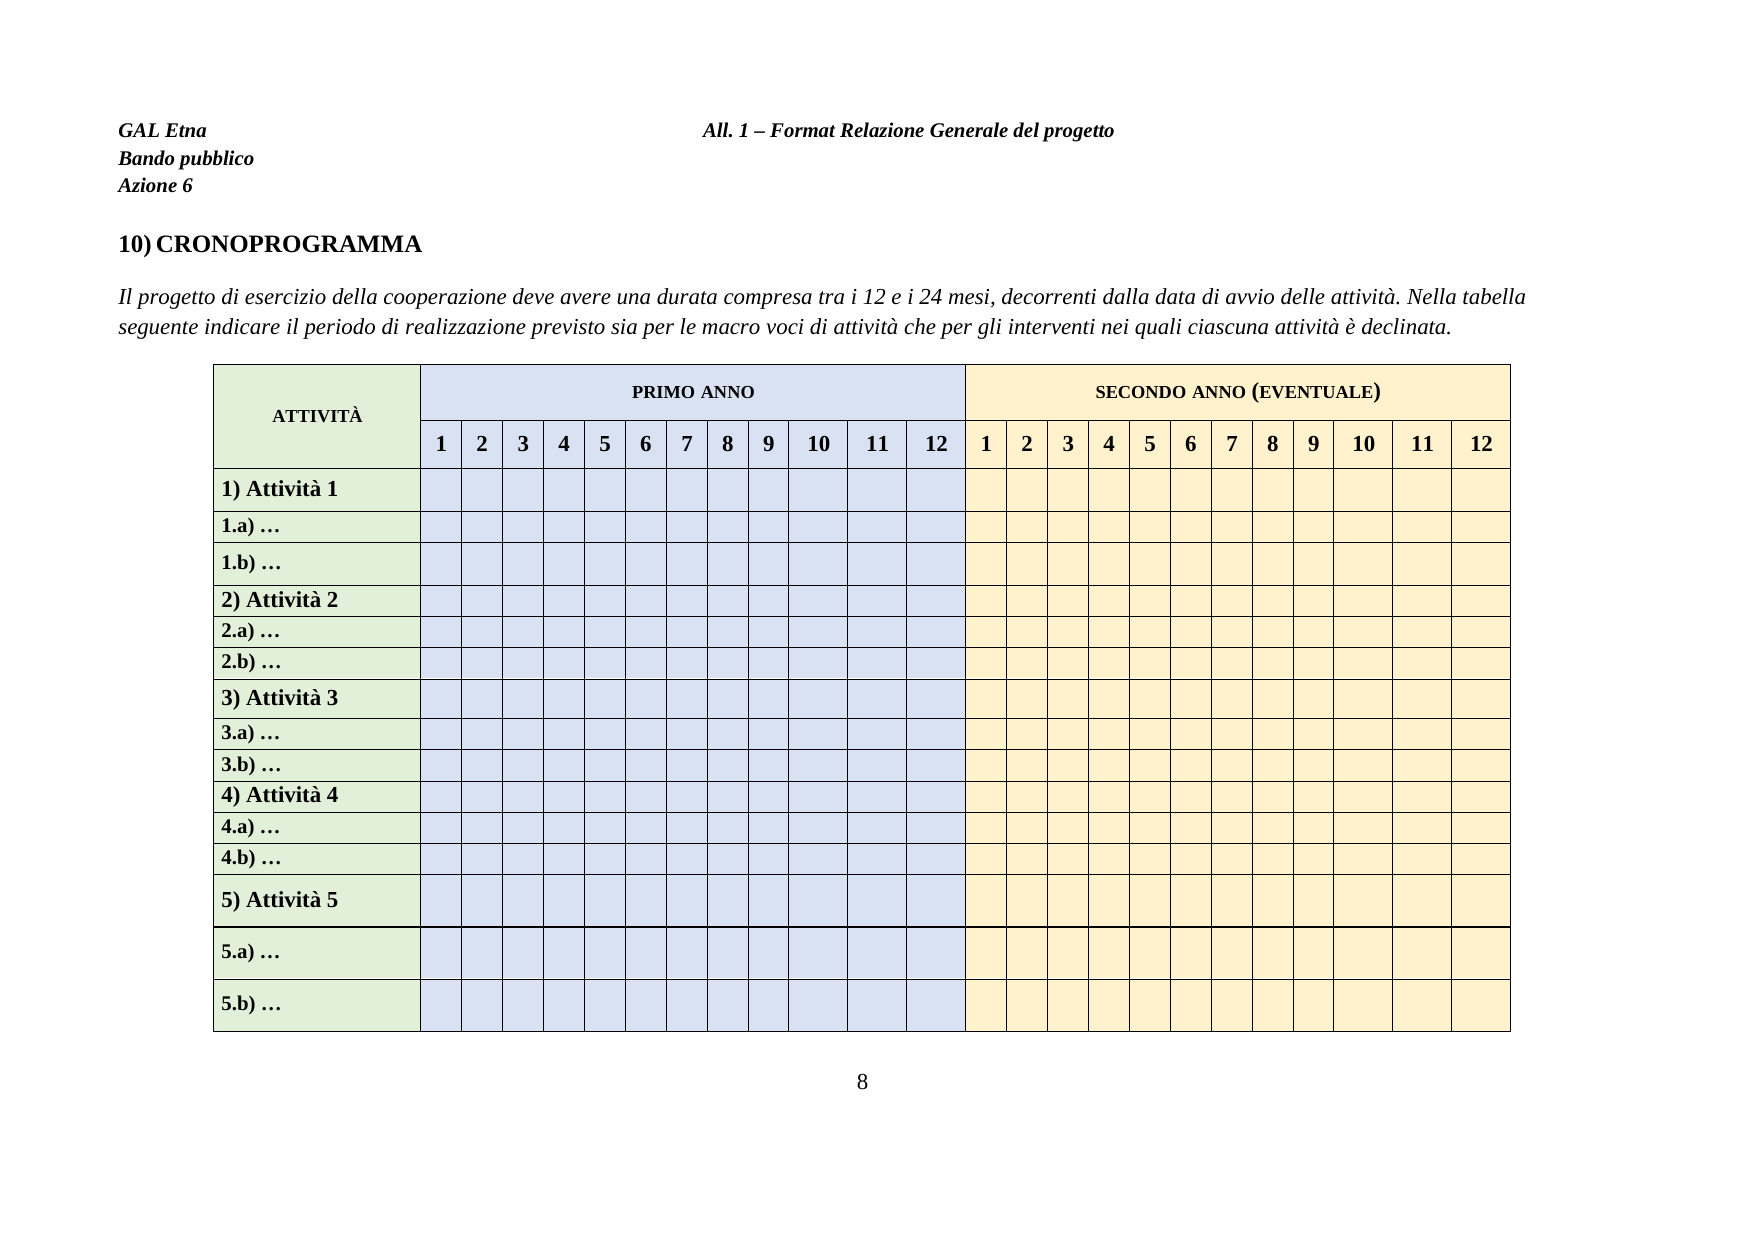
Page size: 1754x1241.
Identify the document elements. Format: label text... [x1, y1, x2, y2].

table_cell [749, 719, 788, 749]
table_cell [585, 875, 625, 926]
table_cell [667, 543, 707, 585]
table_cell [1212, 782, 1252, 812]
table_cell [1007, 543, 1047, 585]
table_cell [749, 980, 788, 1031]
table_cell [1089, 813, 1129, 843]
table_cell [708, 813, 748, 843]
table_cell [1212, 469, 1252, 511]
table_cell 5.b) … [214, 980, 420, 1031]
table_cell 5 [585, 421, 625, 468]
table_cell [462, 469, 502, 511]
table_cell [421, 928, 461, 978]
table_cell [503, 543, 543, 585]
table_cell [667, 928, 707, 978]
table_cell [1294, 928, 1333, 978]
table_cell 1 [421, 421, 461, 468]
table_cell [1452, 875, 1510, 926]
table_cell [1393, 813, 1451, 843]
table_cell [1007, 680, 1047, 718]
table_cell 2.a) … [214, 617, 420, 647]
table_cell [1294, 844, 1333, 874]
table_cell [1171, 512, 1211, 542]
table_cell [708, 782, 748, 812]
table_cell [1130, 512, 1170, 542]
table_cell [1171, 586, 1211, 616]
table_cell [585, 648, 625, 678]
table_cell [585, 844, 625, 874]
table_cell [907, 875, 965, 926]
table_cell [848, 844, 906, 874]
table_cell [1334, 617, 1392, 647]
table_cell [585, 617, 625, 647]
table_cell [1007, 469, 1047, 511]
table_cell [1393, 844, 1451, 874]
table_cell [708, 844, 748, 874]
table_cell [708, 928, 748, 978]
table_cell [1007, 782, 1047, 812]
table_cell [1253, 928, 1293, 978]
table_cell [1294, 719, 1333, 749]
table_cell [1007, 813, 1047, 843]
table_cell [1294, 680, 1333, 718]
table_cell 4.a) … [214, 813, 420, 843]
table_cell [462, 719, 502, 749]
table_cell [1212, 719, 1252, 749]
table_cell [626, 928, 666, 978]
table_cell [1171, 980, 1211, 1031]
table_cell [966, 469, 1006, 511]
table_cell [708, 543, 748, 585]
table_cell [966, 782, 1006, 812]
table_cell [626, 813, 666, 843]
table_cell [1212, 750, 1252, 781]
table_cell [462, 782, 502, 812]
table_cell [789, 750, 847, 781]
table_cell [848, 512, 906, 542]
table_cell [907, 980, 965, 1031]
table_cell [1089, 680, 1129, 718]
table_cell 5 [1130, 421, 1170, 468]
table_cell [1048, 928, 1088, 978]
table_cell [1393, 875, 1451, 926]
table_cell [907, 782, 965, 812]
table_cell [907, 680, 965, 718]
table_cell 12 [907, 421, 965, 468]
table_cell 2 [1007, 421, 1047, 468]
table_cell [848, 928, 906, 978]
table_cell [1253, 980, 1293, 1031]
table_cell [749, 586, 788, 616]
table_cell 6 [1171, 421, 1211, 468]
table_cell [1334, 680, 1392, 718]
table_cell [789, 719, 847, 749]
table_cell [626, 875, 666, 926]
table_cell [1130, 719, 1170, 749]
table_cell [585, 512, 625, 542]
table_cell [1007, 844, 1047, 874]
table_cell [1334, 586, 1392, 616]
table_cell [749, 844, 788, 874]
table_cell [626, 980, 666, 1031]
table_cell [462, 875, 502, 926]
table_cell [1089, 648, 1129, 678]
table_cell [1171, 875, 1211, 926]
table_cell 4 [1089, 421, 1129, 468]
table_cell [1334, 719, 1392, 749]
table_cell [1048, 980, 1088, 1031]
table_cell [421, 782, 461, 812]
table_cell [1253, 586, 1293, 616]
table_cell [1130, 782, 1170, 812]
table_cell [667, 512, 707, 542]
table_cell 7 [667, 421, 707, 468]
table_cell [462, 844, 502, 874]
table_cell [1294, 980, 1333, 1031]
table_cell [789, 617, 847, 647]
table_cell [585, 543, 625, 585]
table_cell [1294, 617, 1333, 647]
table_cell [789, 586, 847, 616]
table_cell [1253, 469, 1293, 511]
table_cell [907, 512, 965, 542]
table_cell [585, 680, 625, 718]
table_cell [1393, 586, 1451, 616]
table_cell [1393, 617, 1451, 647]
table_cell [789, 844, 847, 874]
table_cell [1253, 680, 1293, 718]
table_cell [749, 648, 788, 678]
table_cell [789, 782, 847, 812]
table_cell [1089, 844, 1129, 874]
table_cell 12 [1452, 421, 1510, 468]
table_cell [1334, 980, 1392, 1031]
table_cell [789, 469, 847, 511]
table_cell [585, 469, 625, 511]
table_cell [1393, 469, 1451, 511]
table_cell [1212, 844, 1252, 874]
table_cell 9 [749, 421, 788, 468]
table_cell 3 [503, 421, 543, 468]
table_cell [421, 586, 461, 616]
table_cell [544, 782, 584, 812]
table_cell [503, 648, 543, 678]
table_cell [1253, 648, 1293, 678]
table_cell [966, 648, 1006, 678]
table_cell [1089, 782, 1129, 812]
table_cell [1334, 813, 1392, 843]
table_cell [1253, 782, 1293, 812]
table_cell [1130, 928, 1170, 978]
table_cell [462, 680, 502, 718]
table_cell [966, 875, 1006, 926]
table_cell [421, 750, 461, 781]
table_cell [667, 750, 707, 781]
table_cell [503, 875, 543, 926]
table_cell [1253, 813, 1293, 843]
table_cell [667, 586, 707, 616]
table_cell [667, 980, 707, 1031]
list CRONOPROGRAMMA [118, 229, 1606, 258]
table_cell [1130, 648, 1170, 678]
table_cell [789, 648, 847, 678]
table_cell [503, 586, 543, 616]
table_cell [585, 750, 625, 781]
table_cell [667, 680, 707, 718]
table_cell [1452, 469, 1510, 511]
table_cell [1171, 928, 1211, 978]
table_cell [848, 469, 906, 511]
table_cell [503, 980, 543, 1031]
table_cell [749, 543, 788, 585]
table_cell 10 [789, 421, 847, 468]
table_cell [1212, 512, 1252, 542]
table_cell [1048, 844, 1088, 874]
table_cell [503, 719, 543, 749]
table_cell [1130, 875, 1170, 926]
table_cell [421, 980, 461, 1031]
table_cell [1253, 617, 1293, 647]
table_cell [626, 512, 666, 542]
table_cell [907, 719, 965, 749]
table_cell [585, 928, 625, 978]
table_cell [1130, 586, 1170, 616]
table_cell [1048, 750, 1088, 781]
table_cell [907, 844, 965, 874]
table_cell [667, 719, 707, 749]
table_cell [848, 782, 906, 812]
table_cell [966, 928, 1006, 978]
table_cell [1171, 543, 1211, 585]
table_cell [1393, 648, 1451, 678]
table_cell [1294, 469, 1333, 511]
table_cell [1089, 543, 1129, 585]
table_cell [1452, 750, 1510, 781]
table_cell [1171, 844, 1211, 874]
table_cell [462, 813, 502, 843]
table_cell [421, 617, 461, 647]
table_cell [907, 543, 965, 585]
table_cell [1334, 648, 1392, 678]
table_cell 5) Attività 5 [214, 875, 420, 926]
table_cell 4) Attività 4 [214, 782, 420, 812]
table_cell [667, 875, 707, 926]
table_cell [708, 469, 748, 511]
table_cell [462, 586, 502, 616]
table_cell [503, 680, 543, 718]
table_cell [462, 543, 502, 585]
table_cell [1452, 782, 1510, 812]
table_cell [544, 813, 584, 843]
table_cell [848, 680, 906, 718]
table_cell [1007, 586, 1047, 616]
table_cell [667, 469, 707, 511]
table_cell [907, 586, 965, 616]
table_cell [421, 469, 461, 511]
table_cell [626, 617, 666, 647]
table_cell [749, 469, 788, 511]
table_cell [1048, 586, 1088, 616]
table_cell [1294, 813, 1333, 843]
table_cell [966, 750, 1006, 781]
table_cell [966, 543, 1006, 585]
table_cell [626, 719, 666, 749]
table_cell [1212, 543, 1252, 585]
text Il progetto di esercizio della cooperazione deve avere una durata compresa tra i 12 e i 24 mesi, decorrenti dalla data di avvio delle attività. Nella tabella seguente indicare il periodo di realizzazione previsto sia per le macro voci di attività che per gli interventi nei quali ciascuna attività è declinata. [118, 283, 1606, 339]
table_cell [966, 586, 1006, 616]
table_cell [1089, 719, 1129, 749]
table_header primo anno [421, 365, 965, 420]
table_cell 1) Attività 1 [214, 469, 420, 511]
table_cell [1452, 648, 1510, 678]
table_cell [1171, 469, 1211, 511]
table_cell [1048, 813, 1088, 843]
table_cell [544, 719, 584, 749]
table_cell [1452, 512, 1510, 542]
table_cell [1007, 648, 1047, 678]
table_cell [789, 512, 847, 542]
table_cell [626, 648, 666, 678]
table_cell [626, 586, 666, 616]
table_cell [1253, 543, 1293, 585]
table_cell [1212, 875, 1252, 926]
table_cell [1212, 617, 1252, 647]
table_cell 1.a) … [214, 512, 420, 542]
table_cell 1 [966, 421, 1006, 468]
table_cell [1089, 586, 1129, 616]
table_header attività [214, 365, 420, 468]
table_cell 10 [1334, 421, 1392, 468]
table_cell [1393, 680, 1451, 718]
table_cell [626, 844, 666, 874]
table_cell [626, 680, 666, 718]
table_cell [1294, 782, 1333, 812]
table_cell [1130, 469, 1170, 511]
table_cell [1334, 750, 1392, 781]
table_cell [1007, 719, 1047, 749]
table_cell 7 [1212, 421, 1252, 468]
table_cell [1294, 750, 1333, 781]
table_cell [966, 512, 1006, 542]
table_cell [667, 782, 707, 812]
table_cell [626, 469, 666, 511]
table_cell [1089, 512, 1129, 542]
table_cell [1171, 617, 1211, 647]
table_cell [1393, 980, 1451, 1031]
table_cell [1452, 980, 1510, 1031]
table_cell [1393, 750, 1451, 781]
table_cell [1294, 875, 1333, 926]
table_cell 6 [626, 421, 666, 468]
table_cell [749, 928, 788, 978]
table_cell [789, 928, 847, 978]
table_cell [1007, 512, 1047, 542]
table_cell [966, 813, 1006, 843]
table_cell [1294, 648, 1333, 678]
table_cell [421, 875, 461, 926]
table_cell [749, 750, 788, 781]
table_cell 4.b) … [214, 844, 420, 874]
table_cell [1253, 719, 1293, 749]
table_cell [544, 586, 584, 616]
table_cell [1452, 844, 1510, 874]
table_cell [503, 512, 543, 542]
table_cell [1171, 782, 1211, 812]
table_cell [585, 719, 625, 749]
table_cell [1048, 648, 1088, 678]
table_cell 8 [708, 421, 748, 468]
table_cell [585, 586, 625, 616]
table_cell [1171, 648, 1211, 678]
table_cell [585, 980, 625, 1031]
table_cell [1007, 980, 1047, 1031]
table_cell [1048, 617, 1088, 647]
table_cell [1334, 469, 1392, 511]
table_cell [462, 648, 502, 678]
table_cell [1212, 928, 1252, 978]
table_cell 3.b) … [214, 750, 420, 781]
table_cell [848, 813, 906, 843]
table_cell [907, 813, 965, 843]
table_cell [848, 719, 906, 749]
table_cell [1130, 680, 1170, 718]
table_cell [1007, 928, 1047, 978]
table_cell [1171, 750, 1211, 781]
table_cell [1089, 617, 1129, 647]
table_cell [1130, 617, 1170, 647]
table_cell [1048, 543, 1088, 585]
table_cell [1253, 512, 1293, 542]
table_cell [1048, 469, 1088, 511]
table_cell [1334, 512, 1392, 542]
table_cell [1294, 543, 1333, 585]
table_cell [1294, 586, 1333, 616]
table_cell [503, 928, 543, 978]
table_cell [544, 980, 584, 1031]
table_cell [1452, 719, 1510, 749]
table_cell [966, 719, 1006, 749]
table_cell [462, 512, 502, 542]
table_cell [1130, 543, 1170, 585]
table_cell [1089, 980, 1129, 1031]
table_cell [848, 750, 906, 781]
table_cell [503, 813, 543, 843]
table_cell [544, 750, 584, 781]
table_cell [462, 928, 502, 978]
table_cell [1393, 928, 1451, 978]
table_cell [789, 813, 847, 843]
table_cell [503, 617, 543, 647]
table_cell [907, 928, 965, 978]
table_cell [503, 469, 543, 511]
table_cell [544, 680, 584, 718]
table_cell [1212, 980, 1252, 1031]
table_cell [1089, 750, 1129, 781]
table_cell [848, 875, 906, 926]
table_cell [708, 750, 748, 781]
table_cell [1048, 719, 1088, 749]
table_cell [749, 680, 788, 718]
table_cell [789, 875, 847, 926]
table_cell [667, 813, 707, 843]
table_cell [848, 586, 906, 616]
table_cell [462, 750, 502, 781]
table_cell [585, 813, 625, 843]
table_cell [749, 813, 788, 843]
table_cell [966, 980, 1006, 1031]
table_cell [1212, 586, 1252, 616]
table_cell [1048, 875, 1088, 926]
table_cell [708, 648, 748, 678]
table_cell [966, 617, 1006, 647]
table_cell [1130, 813, 1170, 843]
table_cell [1007, 750, 1047, 781]
table_cell [1130, 980, 1170, 1031]
table_cell [1089, 469, 1129, 511]
table_cell [708, 512, 748, 542]
table_cell [1007, 617, 1047, 647]
table_cell [1089, 875, 1129, 926]
table_cell [1212, 680, 1252, 718]
table_cell [907, 469, 965, 511]
table_cell 1.b) … [214, 543, 420, 585]
table_cell [907, 648, 965, 678]
table_cell [1253, 844, 1293, 874]
table_cell 3) Attività 3 [214, 680, 420, 718]
table_cell [544, 844, 584, 874]
table_cell [544, 875, 584, 926]
table_cell [708, 680, 748, 718]
table_cell [1334, 875, 1392, 926]
table_cell [1452, 813, 1510, 843]
table_cell [1171, 680, 1211, 718]
table_cell [1253, 875, 1293, 926]
table_cell [708, 617, 748, 647]
table_cell [1007, 875, 1047, 926]
table_cell [626, 543, 666, 585]
table_cell [544, 928, 584, 978]
table_cell [966, 844, 1006, 874]
table_cell [421, 648, 461, 678]
table_cell [1334, 782, 1392, 812]
table_cell [789, 680, 847, 718]
table_cell [789, 980, 847, 1031]
table_cell [1393, 543, 1451, 585]
table_cell 8 [1253, 421, 1293, 468]
table_cell [1294, 512, 1333, 542]
table_cell 11 [1393, 421, 1451, 468]
table_cell [749, 617, 788, 647]
table_cell [848, 543, 906, 585]
table_cell [1171, 813, 1211, 843]
table_cell [966, 680, 1006, 718]
table_cell [544, 469, 584, 511]
table_cell [503, 844, 543, 874]
table_cell [708, 980, 748, 1031]
table_cell [1253, 750, 1293, 781]
table_cell [544, 617, 584, 647]
table_cell 2 [462, 421, 502, 468]
table_cell [503, 750, 543, 781]
table_cell 9 [1294, 421, 1333, 468]
table_cell 3 [1048, 421, 1088, 468]
table_cell [1048, 512, 1088, 542]
table_cell [749, 782, 788, 812]
table_cell [544, 543, 584, 585]
table_cell 11 [848, 421, 906, 468]
table_cell [503, 782, 543, 812]
table_cell 2) Attività 2 [214, 586, 420, 616]
table_cell [1212, 813, 1252, 843]
table_cell [421, 512, 461, 542]
table_cell [1393, 512, 1451, 542]
table_cell [1452, 543, 1510, 585]
table_cell [1212, 648, 1252, 678]
table_cell [626, 750, 666, 781]
table_cell 5.a) … [214, 928, 420, 978]
table_cell [544, 648, 584, 678]
table_cell 3.a) … [214, 719, 420, 749]
table_cell [421, 813, 461, 843]
table_cell [1452, 928, 1510, 978]
table_cell [462, 980, 502, 1031]
table_cell [462, 617, 502, 647]
table_cell [708, 875, 748, 926]
table_cell [708, 719, 748, 749]
table_cell [667, 617, 707, 647]
table_cell [421, 719, 461, 749]
table_cell [1393, 719, 1451, 749]
table_header secondo anno (eventuale) [966, 365, 1510, 420]
table_cell 4 [544, 421, 584, 468]
table_cell [667, 648, 707, 678]
table_cell [907, 617, 965, 647]
table_cell [848, 980, 906, 1031]
table_cell [749, 512, 788, 542]
table_cell [1089, 928, 1129, 978]
table_cell [667, 844, 707, 874]
table_cell [421, 543, 461, 585]
table_cell [1452, 617, 1510, 647]
table_cell [1452, 586, 1510, 616]
table_cell [749, 875, 788, 926]
table_cell [1334, 844, 1392, 874]
table_cell [1048, 782, 1088, 812]
table_cell [421, 844, 461, 874]
table_cell [848, 648, 906, 678]
table_cell [1048, 680, 1088, 718]
table_cell [1334, 543, 1392, 585]
table_cell [708, 586, 748, 616]
table_cell [626, 782, 666, 812]
table_cell [421, 680, 461, 718]
table_cell [1393, 782, 1451, 812]
table_cell [585, 782, 625, 812]
table_cell [907, 750, 965, 781]
table_cell [1130, 844, 1170, 874]
table_cell [544, 512, 584, 542]
table_cell [1171, 719, 1211, 749]
table_cell [1452, 680, 1510, 718]
table_cell [789, 543, 847, 585]
table_cell [848, 617, 906, 647]
table_cell [1130, 750, 1170, 781]
table_cell [1334, 928, 1392, 978]
table_cell 2.b) … [214, 648, 420, 678]
